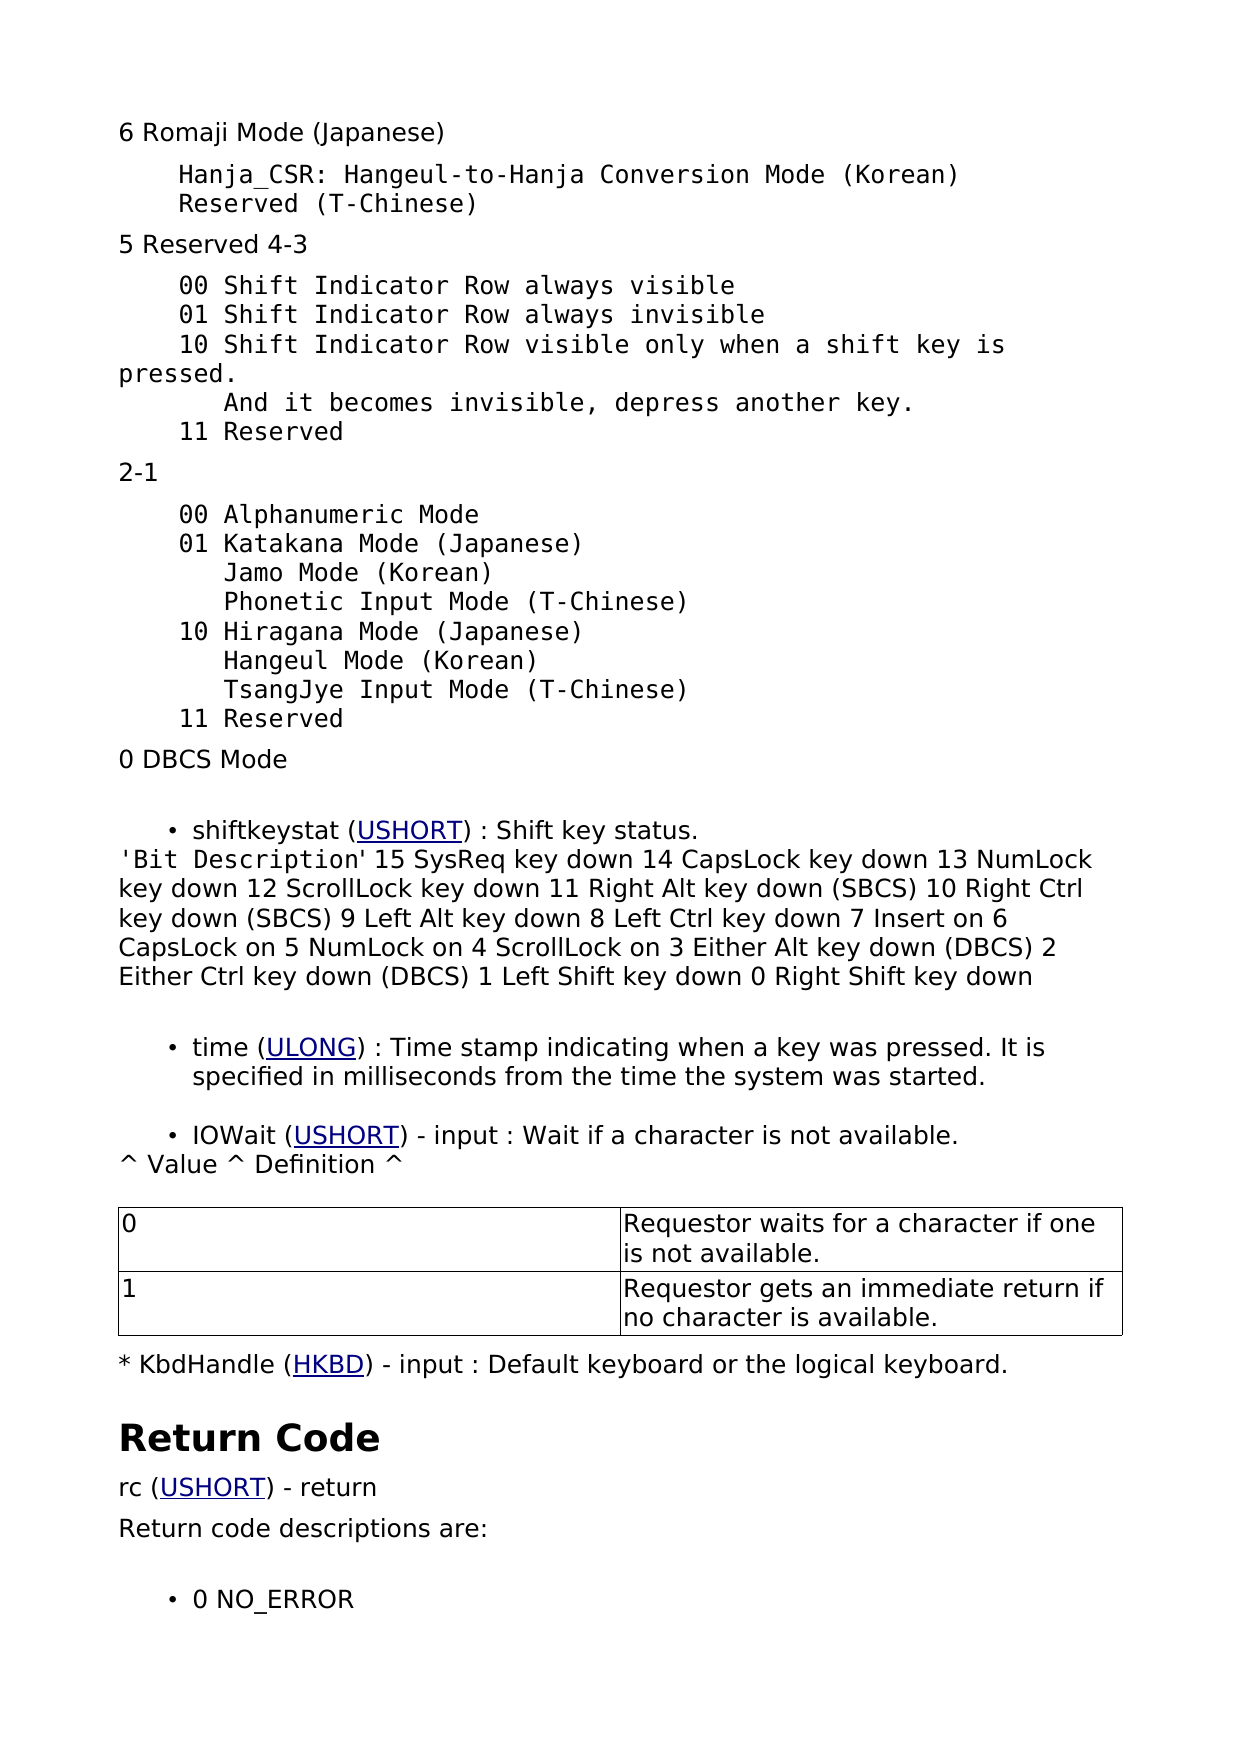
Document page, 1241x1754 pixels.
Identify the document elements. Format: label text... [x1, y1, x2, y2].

text 00 Alphanumeric Mode 01 Katakana Mode (Japanese) Jamo Mode (Korean) Phonetic Input Mode (T-Chinese) 10 Hiragana Mode (Japanese) Hangeul Mode (Korean) TsangJye Input Mode (T-Chinese) 11 Reserved [118, 500, 1122, 733]
list time (ULONG) : Time stamp indicating when a key was pressed. It is specified in milliseconds from the time the system was started. [177, 1033, 1122, 1092]
text 0 DBCS Mode [118, 745, 1122, 774]
text rc (USHORT) - return [118, 1473, 1122, 1502]
table_header Requestor waits for a character if one is not available. [621, 1208, 1122, 1271]
text ^ Value ^ Definition ^ [118, 1150, 1122, 1179]
text 5 Reserved 4-3 [118, 230, 1122, 259]
table_cell Requestor gets an immediate return if no character is available. [621, 1272, 1122, 1335]
list 0 NO_ERROR [177, 1586, 1122, 1615]
table_cell 1 [119, 1272, 620, 1335]
text 6 Romaji Mode (Japanese) [118, 118, 1122, 147]
text 'Bit Description' 15 SysReq key down 14 CapsLock key down 13 NumLock key down 12 ScrollLock key down 11 Right Alt key down (SBCS) 10 Right Ctrl key down (SBCS) 9 Left Alt key down 8 Left Ctrl key down 7 Insert on 6 CapsLock on 5 NumLock on 4 ScrollLock on 3 Either Alt key down (DBCS) 2 Either Ctrl key down (DBCS) 1 Left Shift key down 0 Right Shift key down [118, 845, 1122, 991]
text Return code descriptions are: [118, 1514, 1122, 1544]
text 2-1 [118, 458, 1122, 487]
table_header 0 [119, 1208, 620, 1271]
text * KbdHandle (HKBD) - input : Default keyboard or the logical keyboard. [118, 1350, 1122, 1379]
subtitle Return Code [118, 1417, 1122, 1460]
text Hanja_CSR: Hangeul-to-Hanja Conversion Mode (Korean) Reserved (T-Chinese) [118, 160, 1122, 218]
text 00 Shift Indicator Row always visible 01 Shift Indicator Row always invisible 10 Shift Indicator Row visible only when a shift key is pressed. And it becomes invisible, depress another key. 11 Reserved [118, 272, 1122, 447]
list IOWait (USHORT) - input : Wait if a character is not available. [177, 1121, 1122, 1150]
list shiftkeystat (USHORT) : Shift key status. [177, 816, 1122, 845]
